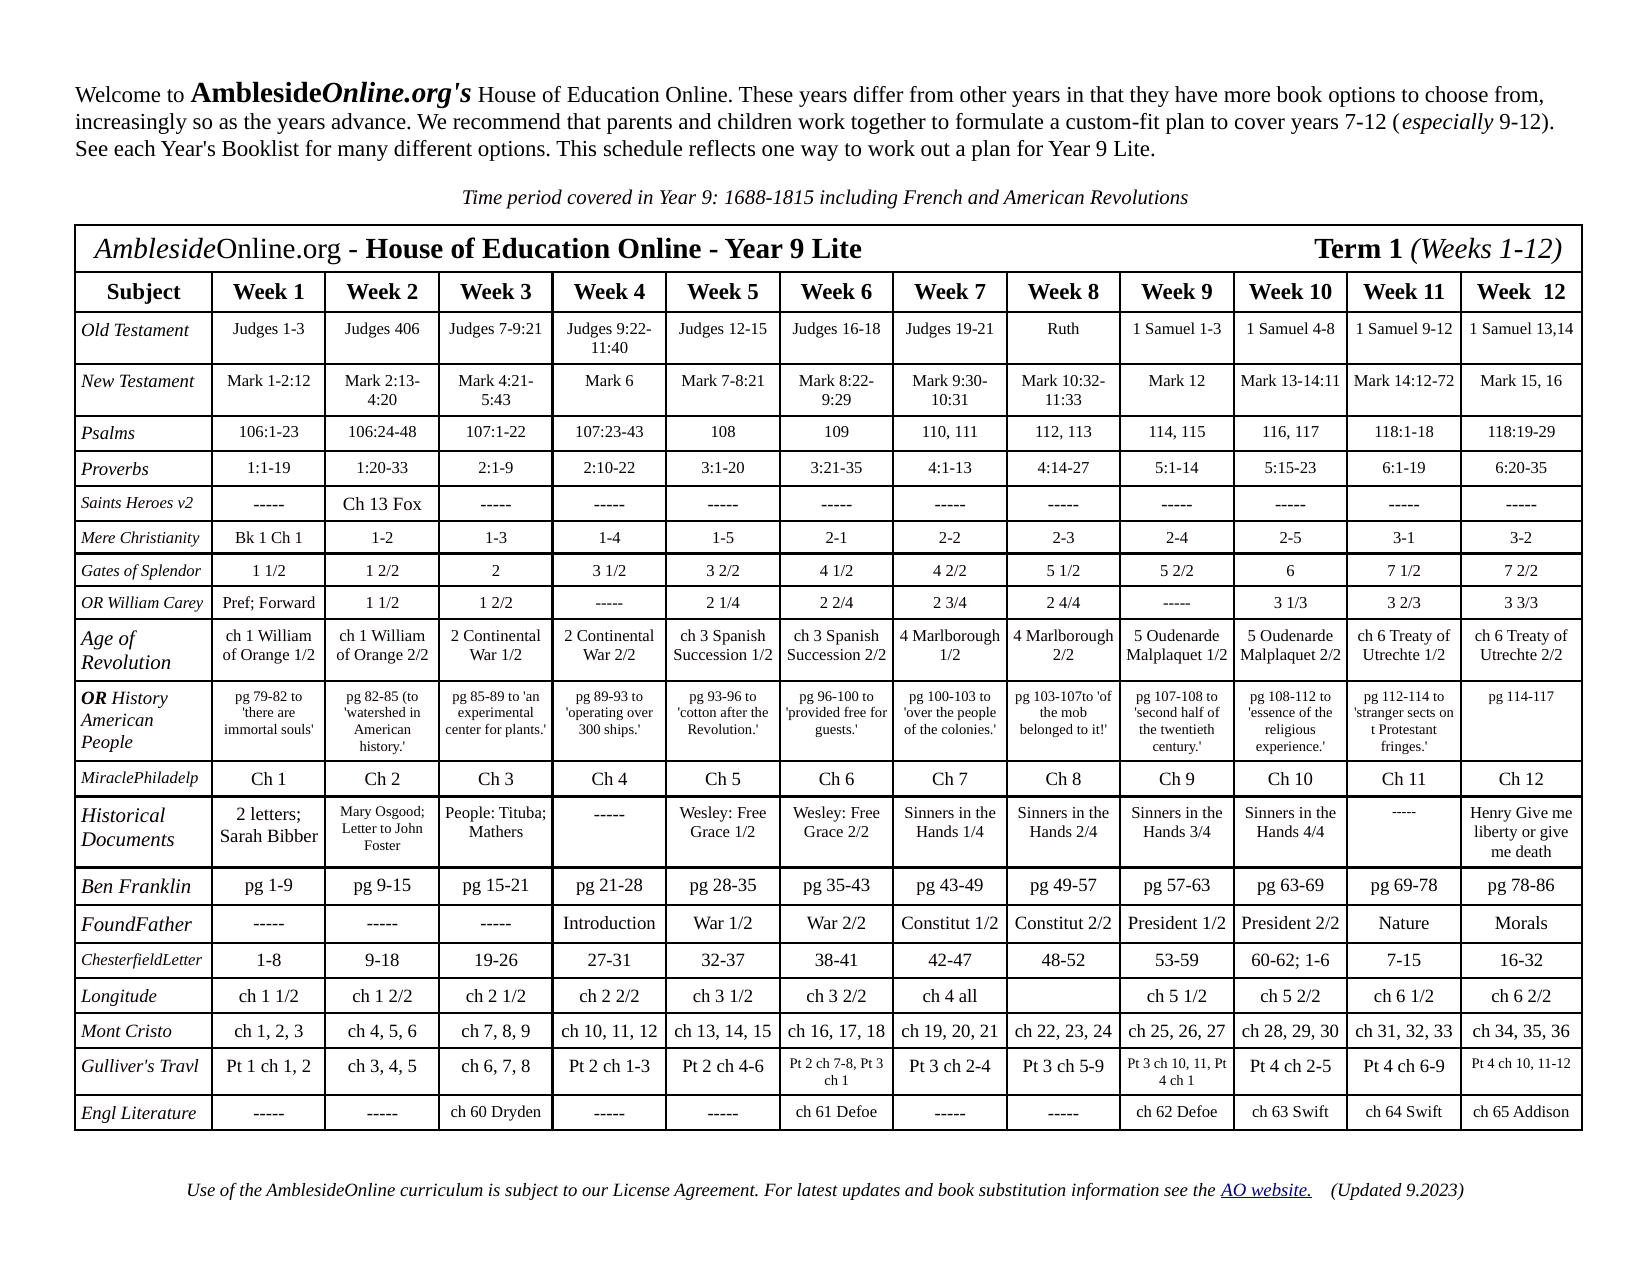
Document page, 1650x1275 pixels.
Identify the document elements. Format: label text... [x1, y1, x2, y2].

table_cell ----- [554, 487, 665, 520]
table_cell 1 Samuel 4-8 [1235, 313, 1346, 363]
table_cell 2-2 [894, 522, 1006, 552]
table_cell Mark 4:21-5:43 [440, 365, 551, 414]
table_cell ch 6 2/2 [1462, 979, 1581, 1012]
table_cell ----- [1121, 587, 1233, 618]
table_cell 3 3/3 [1462, 587, 1581, 618]
table_cell 5 1/2 [1008, 555, 1119, 585]
table_cell pg 1-9 [213, 869, 324, 904]
table_cell ----- [1008, 487, 1119, 520]
table_cell Subject [76, 273, 211, 311]
table_cell 48-52 [1008, 944, 1119, 977]
table_cell 2 3/4 [894, 587, 1006, 618]
table_cell 1 Samuel 1-3 [1121, 313, 1233, 363]
table_cell Pt 4 ch 6-9 [1348, 1049, 1460, 1094]
text Welcome to AmblesideOnline.org's House of Education Online. These years differ from other years in that they have more book options to choose from, increasingly so as the years advance. We recommend that parents and children work together to formulate a custom-fit plan to cover years 7-12 (especially 9-12). See each Year's Booklist for many different options. This schedule reflects one way to work out a plan for Year 9 Lite. [75, 75, 1575, 161]
table_cell 116, 117 [1235, 417, 1346, 449]
table_cell Judges 16-18 [781, 313, 892, 363]
table_cell Saints Heroes v2 [76, 487, 211, 520]
table_cell Wesley: Free Grace 1/2 [667, 798, 779, 866]
table_cell 16-32 [1462, 944, 1581, 977]
table_cell 42-47 [894, 944, 1006, 977]
table_cell Week 10 [1235, 273, 1346, 311]
table_cell 5 2/2 [1121, 555, 1233, 585]
table_cell Pt 1 ch 1, 2 [213, 1049, 324, 1094]
text Time period covered in Year 9: 1688-1815 including French and American Revolutions [75, 185, 1575, 209]
table_cell 7 2/2 [1462, 555, 1581, 585]
table_cell 2 letters; Sarah Bibber [213, 798, 324, 866]
table_cell ch 19, 20, 21 [894, 1014, 1006, 1047]
table_cell Judges 9:22-11:40 [554, 313, 665, 363]
table_cell Old Testament [76, 313, 211, 363]
table_cell ch 13, 14, 15 [667, 1014, 779, 1047]
table_cell Constitut 2/2 [1008, 906, 1119, 942]
table_cell Pt 2 ch 4-6 [667, 1049, 779, 1094]
table_cell ch 63 Swift [1235, 1096, 1346, 1129]
table_cell ----- [1121, 487, 1233, 520]
table_cell 1-8 [213, 944, 324, 977]
table_cell ch 3, 4, 5 [326, 1049, 438, 1094]
table_cell 1-2 [326, 522, 438, 552]
table_cell ch 62 Defoe [1121, 1096, 1233, 1129]
table_cell Week 2 [326, 273, 438, 311]
table_header AmblesideOnline.org - House of Education Online - Year 9 Lite Term 1 (Weeks 1-12) [76, 226, 1581, 271]
table_cell Ch 5 [667, 762, 779, 795]
table_cell pg 108-112 to 'essence of the religious experience.' [1235, 682, 1346, 760]
table_cell 4:1-13 [894, 452, 1006, 485]
table_cell pg 57-63 [1121, 869, 1233, 904]
table_cell pg 21-28 [554, 869, 665, 904]
table_cell Morals [1462, 906, 1581, 942]
table_cell ----- [781, 487, 892, 520]
table_cell pg 82-85 (to 'watershed in American history.' [326, 682, 438, 760]
table_cell 53-59 [1121, 944, 1233, 977]
table_cell 106:1-23 [213, 417, 324, 449]
table_cell New Testament [76, 365, 211, 414]
table_cell ch 5 1/2 [1121, 979, 1233, 1012]
table_cell ch 1 1/2 [213, 979, 324, 1012]
table_cell ----- [213, 906, 324, 942]
table_cell ----- [326, 1096, 438, 1129]
table_cell ----- [213, 487, 324, 520]
table_cell Mary Osgood; Letter to John Foster [326, 798, 438, 866]
table_cell 27-31 [554, 944, 665, 977]
table_cell Psalms [76, 417, 211, 449]
table_cell 2:1-9 [440, 452, 551, 485]
table_cell Pt 4 ch 2-5 [1235, 1049, 1346, 1094]
table_cell Ch 1 [213, 762, 324, 795]
table_cell Nature [1348, 906, 1460, 942]
table_cell Sinners in the Hands 1/4 [894, 798, 1006, 866]
table_cell ch 6 1/2 [1348, 979, 1460, 1012]
table_cell 60-62; 1-6 [1235, 944, 1346, 977]
table_cell pg 112-114 to 'stranger sects on t Protestant fringes.' [1348, 682, 1460, 760]
table_cell Ch 12 [1462, 762, 1581, 795]
table_cell 4 2/2 [894, 555, 1006, 585]
table_cell 4 Marlborough 1/2 [894, 620, 1006, 679]
table_cell 3:21-35 [781, 452, 892, 485]
table_cell Ch 13 Fox [326, 487, 438, 520]
table_cell OR History American People [76, 682, 211, 760]
table_cell pg 9-15 [326, 869, 438, 904]
table_cell Engl Literature [76, 1096, 211, 1129]
table_cell 3-2 [1462, 522, 1581, 552]
table_cell pg 63-69 [1235, 869, 1346, 904]
table_cell 2-4 [1121, 522, 1233, 552]
table_cell War 2/2 [781, 906, 892, 942]
table_cell 7-15 [1348, 944, 1460, 977]
table_cell Mere Christianity [76, 522, 211, 552]
table_cell ch 16, 17, 18 [781, 1014, 892, 1047]
table_cell Introduction [554, 906, 665, 942]
table_cell Judges 1-3 [213, 313, 324, 363]
table_cell ch 4, 5, 6 [326, 1014, 438, 1047]
table_cell ch 3 2/2 [781, 979, 892, 1012]
table_cell Pt 2 ch 7-8, Pt 3 ch 1 [781, 1049, 892, 1094]
table_cell FoundFather [76, 906, 211, 942]
table_cell ----- [554, 587, 665, 618]
table_cell pg 79-82 to 'there are immortal souls' [213, 682, 324, 760]
table_cell 3:1-20 [667, 452, 779, 485]
table_cell ch 3 1/2 [667, 979, 779, 1012]
table_cell pg 49-57 [1008, 869, 1119, 904]
table_cell pg 69-78 [1348, 869, 1460, 904]
table_cell Ch 9 [1121, 762, 1233, 795]
table_cell ch 4 all [894, 979, 1006, 1012]
table_cell pg 78-86 [1462, 869, 1581, 904]
table_cell ch 1 William of Orange 2/2 [326, 620, 438, 679]
table_cell 2 Continental War 2/2 [554, 620, 665, 679]
table_cell ch 65 Addison [1462, 1096, 1581, 1129]
table_cell ChesterfieldLetter [76, 944, 211, 977]
table_cell Week 11 [1348, 273, 1460, 311]
table_cell Age of Revolution [76, 620, 211, 679]
table_cell Mark 14:12-72 [1348, 365, 1460, 414]
table_cell Mark 7-8:21 [667, 365, 779, 414]
table_cell Historical Documents [76, 798, 211, 866]
table_cell 112, 113 [1008, 417, 1119, 449]
table_cell ch 10, 11, 12 [554, 1014, 665, 1047]
table_cell 118:1-18 [1348, 417, 1460, 449]
table_cell ch 61 Defoe [781, 1096, 892, 1129]
table_cell Mark 12 [1121, 365, 1233, 414]
table_cell 19-26 [440, 944, 551, 977]
table_cell President 1/2 [1121, 906, 1233, 942]
table_cell ch 1, 2, 3 [213, 1014, 324, 1047]
table_cell ----- [326, 906, 438, 942]
table_cell ----- [1235, 487, 1346, 520]
table_cell pg 100-103 to 'over the people of the colonies.' [894, 682, 1006, 760]
table_cell 1 1/2 [326, 587, 438, 618]
table_cell Ch 11 [1348, 762, 1460, 795]
table_cell Sinners in the Hands 4/4 [1235, 798, 1346, 866]
table_cell Mark 10:32-11:33 [1008, 365, 1119, 414]
table_cell 2 Continental War 1/2 [440, 620, 551, 679]
table_cell Ch 7 [894, 762, 1006, 795]
table_cell pg 43-49 [894, 869, 1006, 904]
table_cell Judges 12-15 [667, 313, 779, 363]
table_cell Ruth [1008, 313, 1119, 363]
table_cell MiraclePhiladelp [76, 762, 211, 795]
table_cell 1-4 [554, 522, 665, 552]
table_cell ch 6 Treaty of Utrechte 1/2 [1348, 620, 1460, 679]
table_cell 2-3 [1008, 522, 1119, 552]
table_cell 6 [1235, 555, 1346, 585]
table_cell 2 2/4 [781, 587, 892, 618]
table_cell Pt 3 ch 5-9 [1008, 1049, 1119, 1094]
table_cell ch 28, 29, 30 [1235, 1014, 1346, 1047]
table_cell Ch 2 [326, 762, 438, 795]
table_cell [1008, 979, 1119, 1012]
table_cell Week 5 [667, 273, 779, 311]
table_cell Pt 2 ch 1-3 [554, 1049, 665, 1094]
table_cell 3 1/2 [554, 555, 665, 585]
table_cell ----- [1348, 798, 1460, 866]
table_cell ch 60 Dryden [440, 1096, 551, 1129]
table_cell 1 1/2 [213, 555, 324, 585]
table_cell pg 93-96 to 'cotton after the Revolution.' [667, 682, 779, 760]
table_cell ----- [440, 487, 551, 520]
table_cell 2 4/4 [1008, 587, 1119, 618]
table_cell Longitude [76, 979, 211, 1012]
table_cell 4 1/2 [781, 555, 892, 585]
table_cell Mark 8:22-9:29 [781, 365, 892, 414]
table_cell Mark 9:30-10:31 [894, 365, 1006, 414]
table_cell Ch 8 [1008, 762, 1119, 795]
table_cell Ch 10 [1235, 762, 1346, 795]
table_cell Pref; Forward [213, 587, 324, 618]
table_cell Judges 19-21 [894, 313, 1006, 363]
table_cell Mark 1-2:12 [213, 365, 324, 414]
table_cell 38-41 [781, 944, 892, 977]
table_cell ch 64 Swift [1348, 1096, 1460, 1129]
table_cell ----- [1462, 487, 1581, 520]
table_cell ----- [667, 1096, 779, 1129]
table_cell Mark 15, 16 [1462, 365, 1581, 414]
table_cell ch 6 Treaty of Utrechte 2/2 [1462, 620, 1581, 679]
table_cell 109 [781, 417, 892, 449]
table_cell Sinners in the Hands 3/4 [1121, 798, 1233, 866]
table_cell 3-1 [1348, 522, 1460, 552]
table_cell 1:1-19 [213, 452, 324, 485]
table_cell 5 Oudenarde Malplaquet 2/2 [1235, 620, 1346, 679]
table_cell pg 114-117 [1462, 682, 1581, 760]
table_cell Mark 2:13-4:20 [326, 365, 438, 414]
table_cell ch 2 2/2 [554, 979, 665, 1012]
table_cell ch 31, 32, 33 [1348, 1014, 1460, 1047]
table_cell 2 1/4 [667, 587, 779, 618]
table_cell Proverbs [76, 452, 211, 485]
table_cell 2-5 [1235, 522, 1346, 552]
table_cell Judges 406 [326, 313, 438, 363]
table_cell 5:1-14 [1121, 452, 1233, 485]
table_cell pg 15-21 [440, 869, 551, 904]
table_cell ch 3 Spanish Succession 1/2 [667, 620, 779, 679]
table_cell 107:23-43 [554, 417, 665, 449]
table_cell People: Tituba; Mathers [440, 798, 551, 866]
table_cell ----- [554, 798, 665, 866]
table_cell Gates of Splendor [76, 555, 211, 585]
table_cell Pt 3 ch 10, 11, Pt 4 ch 1 [1121, 1049, 1233, 1094]
table_cell Mont Cristo [76, 1014, 211, 1047]
table_cell 3 2/2 [667, 555, 779, 585]
table_cell ----- [894, 1096, 1006, 1129]
table_cell Mark 13-14:11 [1235, 365, 1346, 414]
table_cell Week 1 [213, 273, 324, 311]
table_cell pg 107-108 to 'second half of the twentieth century.' [1121, 682, 1233, 760]
table_cell ----- [554, 1096, 665, 1129]
table_cell 2-1 [781, 522, 892, 552]
table_cell OR William Carey [76, 587, 211, 618]
table_cell ----- [1348, 487, 1460, 520]
table_cell ch 1 William of Orange 1/2 [213, 620, 324, 679]
table_cell 110, 111 [894, 417, 1006, 449]
table_cell Gulliver's Travl [76, 1049, 211, 1094]
table_cell Sinners in the Hands 2/4 [1008, 798, 1119, 866]
table_cell Ch 4 [554, 762, 665, 795]
table_cell Ben Franklin [76, 869, 211, 904]
table_cell pg 28-35 [667, 869, 779, 904]
table_cell ----- [894, 487, 1006, 520]
table_cell 3 1/3 [1235, 587, 1346, 618]
table_cell ch 3 Spanish Succession 2/2 [781, 620, 892, 679]
table_cell Week 6 [781, 273, 892, 311]
table_cell Ch 6 [781, 762, 892, 795]
table_cell ch 1 2/2 [326, 979, 438, 1012]
table_cell 5:15-23 [1235, 452, 1346, 485]
table_cell Judges 7-9:21 [440, 313, 551, 363]
table_cell 118:19-29 [1462, 417, 1581, 449]
table_cell 108 [667, 417, 779, 449]
table_cell 6:1-19 [1348, 452, 1460, 485]
table_cell 2 [440, 555, 551, 585]
table_cell 1-5 [667, 522, 779, 552]
table_cell 114, 115 [1121, 417, 1233, 449]
table_cell Ch 3 [440, 762, 551, 795]
table_cell War 1/2 [667, 906, 779, 942]
table_cell 1 2/2 [440, 587, 551, 618]
table_cell Week 9 [1121, 273, 1233, 311]
table_cell Week 7 [894, 273, 1006, 311]
table_cell pg 85-89 to 'an experimental center for plants.' [440, 682, 551, 760]
table_cell 2:10-22 [554, 452, 665, 485]
table_cell Mark 6 [554, 365, 665, 414]
table_cell ch 6, 7, 8 [440, 1049, 551, 1094]
table_cell 9-18 [326, 944, 438, 977]
table_cell ch 34, 35, 36 [1462, 1014, 1581, 1047]
table_cell Wesley: Free Grace 2/2 [781, 798, 892, 866]
table_cell pg 89-93 to 'operating over 300 ships.' [554, 682, 665, 760]
table_cell ch 7, 8, 9 [440, 1014, 551, 1047]
table_cell 4:14-27 [1008, 452, 1119, 485]
table_cell Week 4 [554, 273, 665, 311]
table_cell Constitut 1/2 [894, 906, 1006, 942]
table_cell 1:20-33 [326, 452, 438, 485]
table_cell Pt 4 ch 10, 11-12 [1462, 1049, 1581, 1094]
table_cell Bk 1 Ch 1 [213, 522, 324, 552]
table_cell 106:24-48 [326, 417, 438, 449]
table_cell 1 Samuel 9-12 [1348, 313, 1460, 363]
table_cell ----- [1008, 1096, 1119, 1129]
table_cell Henry Give me liberty or give me death [1462, 798, 1581, 866]
table_cell 32-37 [667, 944, 779, 977]
table_cell pg 103-107to 'of the mob belonged to it!' [1008, 682, 1119, 760]
table_cell 4 Marlborough 2/2 [1008, 620, 1119, 679]
table_cell 5 Oudenarde Malplaquet 1/2 [1121, 620, 1233, 679]
table_cell Week 8 [1008, 273, 1119, 311]
table_cell 1 2/2 [326, 555, 438, 585]
table_cell ch 5 2/2 [1235, 979, 1346, 1012]
table_cell Week 3 [440, 273, 551, 311]
table_cell ----- [213, 1096, 324, 1129]
table_cell pg 35-43 [781, 869, 892, 904]
table_cell Week 12 [1462, 273, 1581, 311]
table_cell ch 25, 26, 27 [1121, 1014, 1233, 1047]
table_cell pg 96-100 to 'provided free for guests.' [781, 682, 892, 760]
table_cell ----- [440, 906, 551, 942]
table_cell 3 2/3 [1348, 587, 1460, 618]
table_cell 1-3 [440, 522, 551, 552]
table_cell ch 2 1/2 [440, 979, 551, 1012]
table_cell President 2/2 [1235, 906, 1346, 942]
table_cell 7 1/2 [1348, 555, 1460, 585]
table_cell ch 22, 23, 24 [1008, 1014, 1119, 1047]
table_cell Pt 3 ch 2-4 [894, 1049, 1006, 1094]
table_cell ----- [667, 487, 779, 520]
table_cell 1 Samuel 13,14 [1462, 313, 1581, 363]
table_cell 6:20-35 [1462, 452, 1581, 485]
table_cell 107:1-22 [440, 417, 551, 449]
